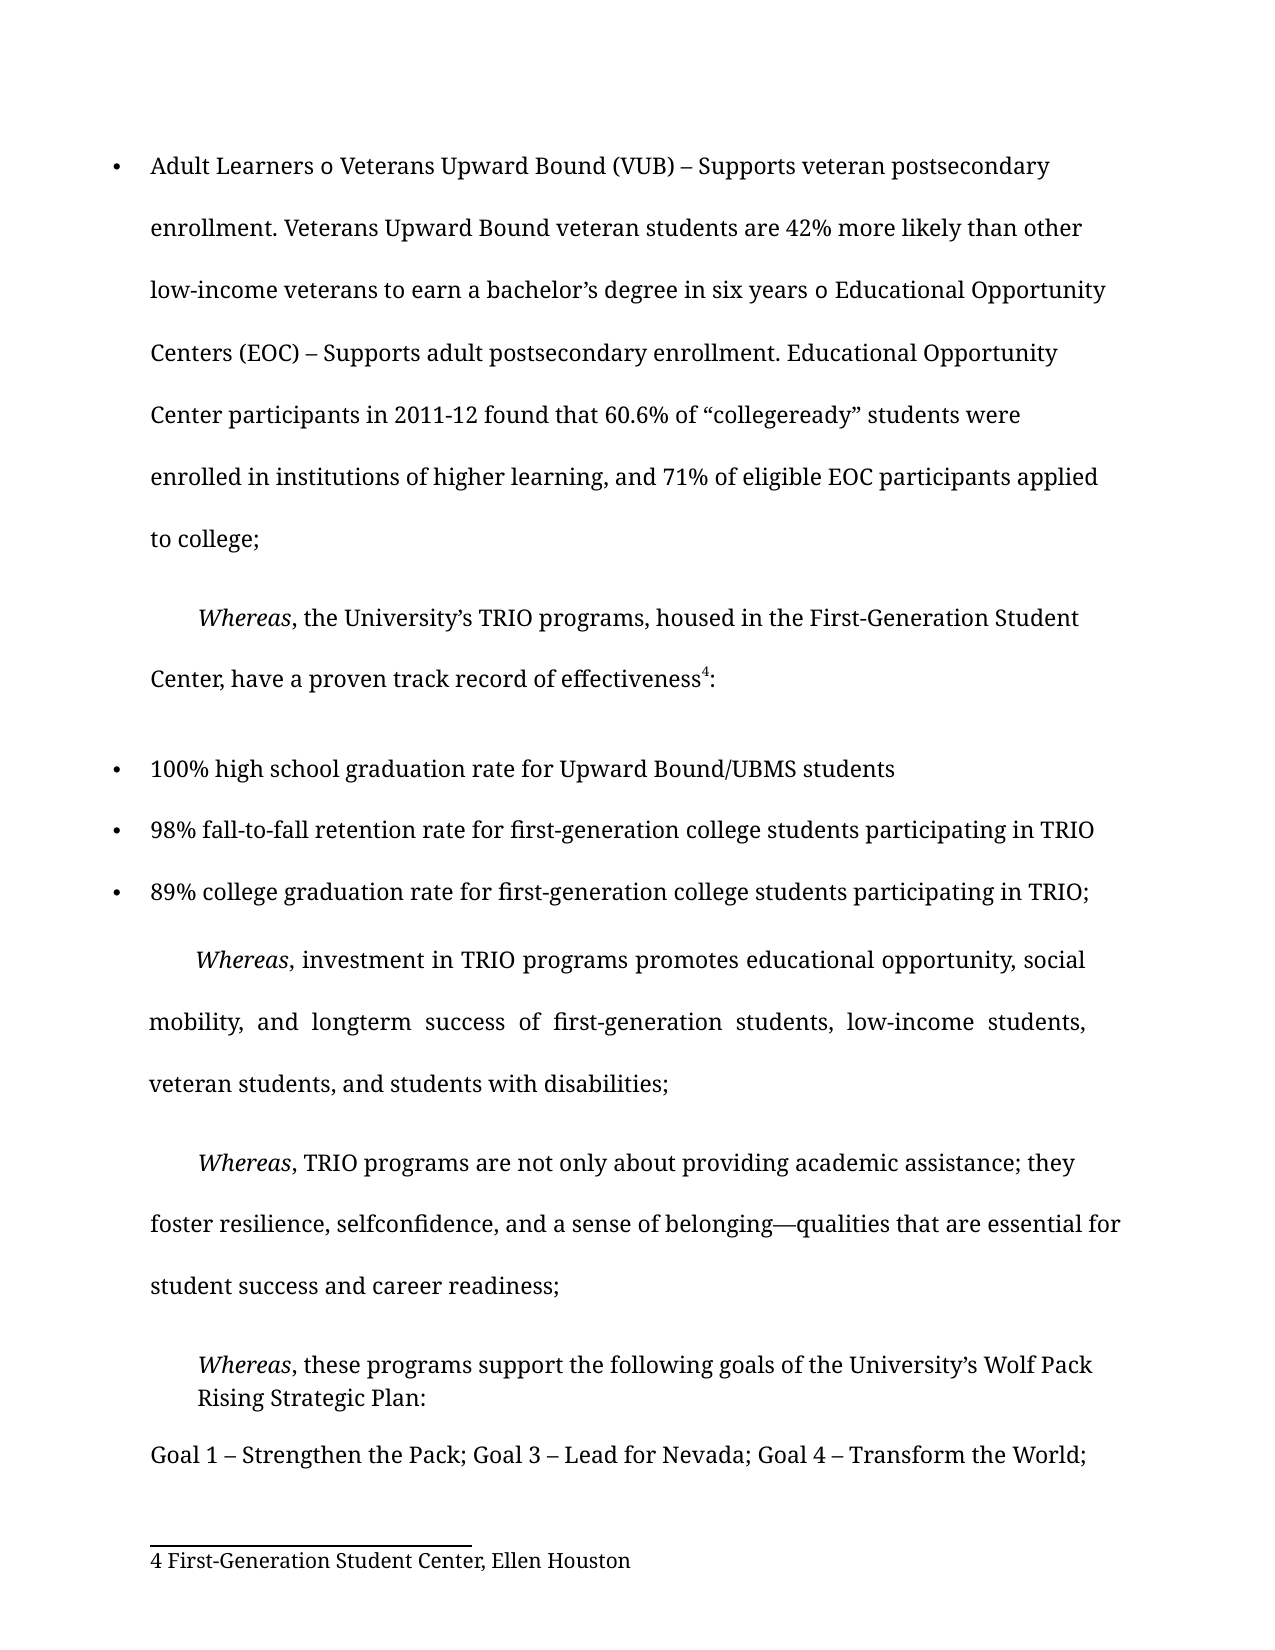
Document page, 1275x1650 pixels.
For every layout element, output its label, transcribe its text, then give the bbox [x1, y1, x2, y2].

list 89% college graduation rate for first-generation college students participating in TRIO; [113, 874, 1118, 908]
text Whereas, the University’s TRIO programs, housed in the First-Generation Student Center, have a proven track record of effectiveness: [150, 602, 1124, 694]
text Whereas, investment in TRIO programs promotes educational opportunity, social mobility, and longterm success of first-generation students, low-income students, veteran students, and students with disabilities; [148, 944, 1087, 1099]
text Whereas, TRIO programs are not only about providing academic assistance; they foster resilience, selfconfidence, and a sense of belonging—qualities that are essential for student success and career readiness; [150, 1147, 1124, 1302]
text Whereas, these programs support the following goals of the University’s Wolf Pack Rising Strategic Plan: [197, 1349, 1124, 1413]
list 98% fall-to-fall retention rate for first-generation college students participating in TRIO [113, 812, 1118, 846]
list 100% high school graduation rate for Upward Bound/UBMS students [113, 750, 1118, 784]
text Goal 1 – Strengthen the Pack; Goal 3 – Lead for Nevada; Goal 4 – Transform the World; [150, 1439, 1124, 1470]
text First-Generation Student Center, Ellen Houston [150, 1547, 1124, 1575]
list Adult Learners o Veterans Upward Bound (VUB) – Supports veteran postsecondary enrollment. Veterans Upward Bound veteran students are 42% more likely than other low-income veterans to earn a bachelor’s degree in six years o Educational Opportunity Centers (EOC) – Supports adult postsecondary enrollment. Educational Opportunity Center participants in 2011-12 found that 60.6% of “collegeready” students were enrolled in institutions of higher learning, and 71% of eligible EOC participants applied to college; [113, 150, 1118, 554]
